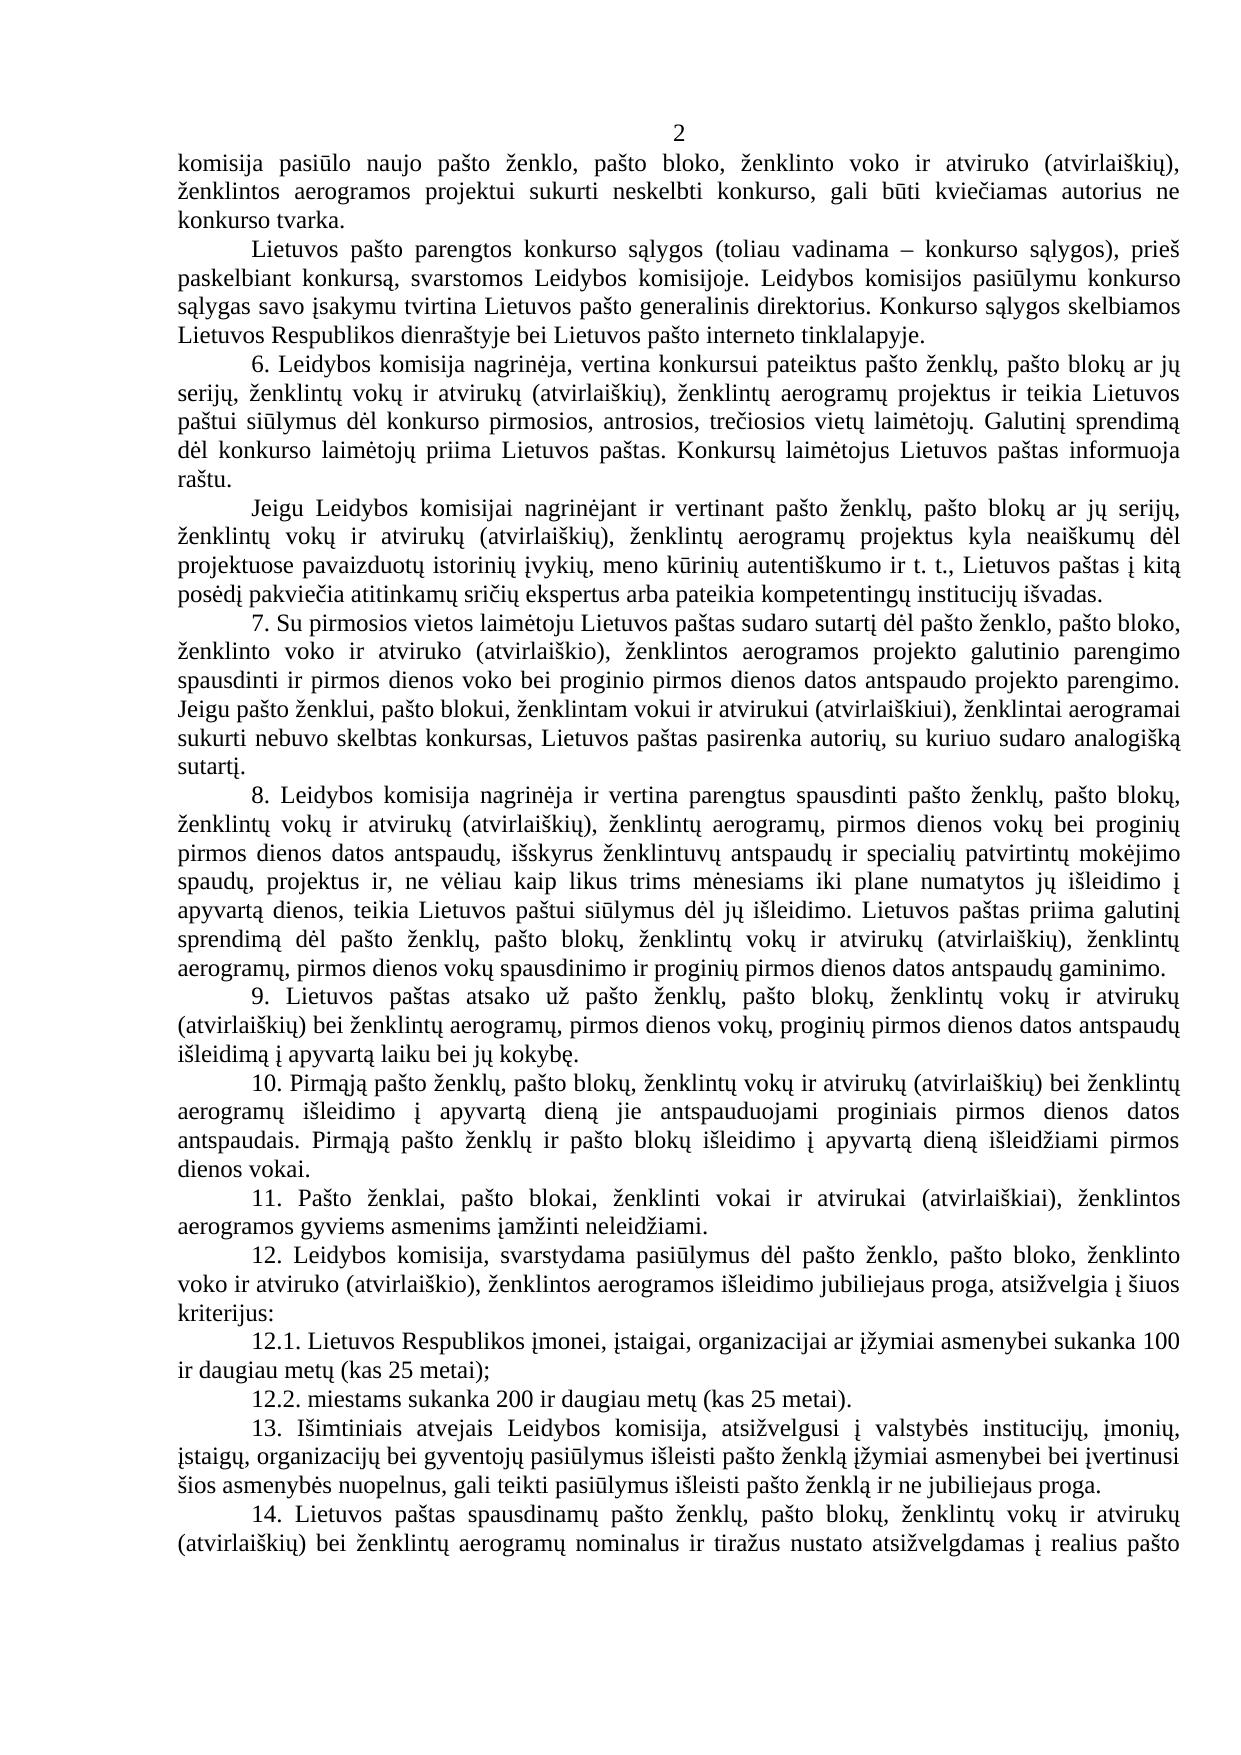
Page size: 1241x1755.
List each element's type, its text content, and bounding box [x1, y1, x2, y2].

text 12.2. miestams sukanka 200 ir daugiau metų (kas 25 metai). [177, 1384, 1181, 1413]
text komisija pasiūlo naujo pašto ženklo, pašto bloko, ženklinto voko ir atviruko (atvirlaiškių), ženklintos aerogramos projektui sukurti neskelbti konkurso, gali būti kviečiamas autorius ne konkurso tvarka. [177, 148, 1181, 234]
text Jeigu Leidybos komisijai nagrinėjant ir vertinant pašto ženklų, pašto blokų ar jų serijų, ženklintų vokų ir atvirukų (atvirlaiškių), ženklintų aerogramų projektus kyla neaiškumų dėl projektuose pavaizduotų istorinių įvykių, meno kūrinių autentiškumo ir t. t., Lietuvos paštas į kitą posėdį pakviečia atitinkamų sričių ekspertus arba pateikia kompetentingų institucijų išvadas. [177, 493, 1181, 608]
text 7. Su pirmosios vietos laimėtoju Lietuvos paštas sudaro sutartį dėl pašto ženklo, pašto bloko, ženklinto voko ir atviruko (atvirlaiškio), ženklintos aerogramos projekto galutinio parengimo spausdinti ir pirmos dienos voko bei proginio pirmos dienos datos antspaudo projekto parengimo. Jeigu pašto ženklui, pašto blokui, ženklintam vokui ir atvirukui (atvirlaiškiui), ženklintai aerogramai sukurti nebuvo skelbtas konkursas, Lietuvos paštas pasirenka autorių, su kuriuo sudaro analogišką sutartį. [177, 608, 1181, 780]
text 12.1. Lietuvos Respublikos įmonei, įstaigai, organizacijai ar įžymiai asmenybei sukanka 100 ir daugiau metų (kas 25 metai); [177, 1326, 1181, 1384]
text 9. Lietuvos paštas atsako už pašto ženklų, pašto blokų, ženklintų vokų ir atvirukų (atvirlaiškių) bei ženklintų aerogramų, pirmos dienos vokų, proginių pirmos dienos datos antspaudų išleidimą į apyvartą laiku bei jų kokybę. [177, 981, 1181, 1068]
text 10. Pirmąją pašto ženklų, pašto blokų, ženklintų vokų ir atvirukų (atvirlaiškių) bei ženklintų aerogramų išleidimo į apyvartą dieną jie antspauduojami proginiais pirmos dienos datos antspaudais. Pirmąją pašto ženklų ir pašto blokų išleidimo į apyvartą dieną išleidžiami pirmos dienos vokai. [177, 1068, 1181, 1183]
text 8. Leidybos komisija nagrinėja ir vertina parengtus spausdinti pašto ženklų, pašto blokų, ženklintų vokų ir atvirukų (atvirlaiškių), ženklintų aerogramų, pirmos dienos vokų bei proginių pirmos dienos datos antspaudų, išskyrus ženklintuvų antspaudų ir specialių patvirtintų mokėjimo spaudų, projektus ir, ne vėliau kaip likus trims mėnesiams iki plane numatytos jų išleidimo į apyvartą dienos, teikia Lietuvos paštui siūlymus dėl jų išleidimo. Lietuvos paštas priima galutinį sprendimą dėl pašto ženklų, pašto blokų, ženklintų vokų ir atvirukų (atvirlaiškių), ženklintų aerogramų, pirmos dienos vokų spausdinimo ir proginių pirmos dienos datos antspaudų gaminimo. [177, 780, 1181, 981]
text 12. Leidybos komisija, svarstydama pasiūlymus dėl pašto ženklo, pašto bloko, ženklinto voko ir atviruko (atvirlaiškio), ženklintos aerogramos išleidimo jubiliejaus proga, atsižvelgia į šiuos kriterijus: [177, 1240, 1181, 1326]
text 6. Leidybos komisija nagrinėja, vertina konkursui pateiktus pašto ženklų, pašto blokų ar jų serijų, ženklintų vokų ir atvirukų (atvirlaiškių), ženklintų aerogramų projektus ir teikia Lietuvos paštui siūlymus dėl konkurso pirmosios, antrosios, trečiosios vietų laimėtojų. Galutinį sprendimą dėl konkurso laimėtojų priima Lietuvos paštas. Konkursų laimėtojus Lietuvos paštas informuoja raštu. [177, 349, 1181, 493]
text 14. Lietuvos paštas spausdinamų pašto ženklų, pašto blokų, ženklintų vokų ir atvirukų (atvirlaiškių) bei ženklintų aerogramų nominalus ir tiražus nustato atsižvelgdamas į realius pašto [177, 1499, 1181, 1556]
text Lietuvos pašto parengtos konkurso sąlygos (toliau vadinama – konkurso sąlygos), prieš paskelbiant konkursą, svarstomos Leidybos komisijoje. Leidybos komisijos pasiūlymu konkurso sąlygas savo įsakymu tvirtina Lietuvos pašto generalinis direktorius. Konkurso sąlygos skelbiamos Lietuvos Respublikos dienraštyje bei Lietuvos pašto interneto tinklalapyje. [177, 234, 1181, 349]
text 13. Išimtiniais atvejais Leidybos komisija, atsižvelgusi į valstybės institucijų, įmonių, įstaigų, organizacijų bei gyventojų pasiūlymus išleisti pašto ženklą įžymiai asmenybei bei įvertinusi šios asmenybės nuopelnus, gali teikti pasiūlymus išleisti pašto ženklą ir ne jubiliejaus proga. [177, 1413, 1181, 1499]
text 11. Pašto ženklai, pašto blokai, ženklinti vokai ir atvirukai (atvirlaiškiai), ženklintos aerogramos gyviems asmenims įamžinti neleidžiami. [177, 1183, 1181, 1240]
